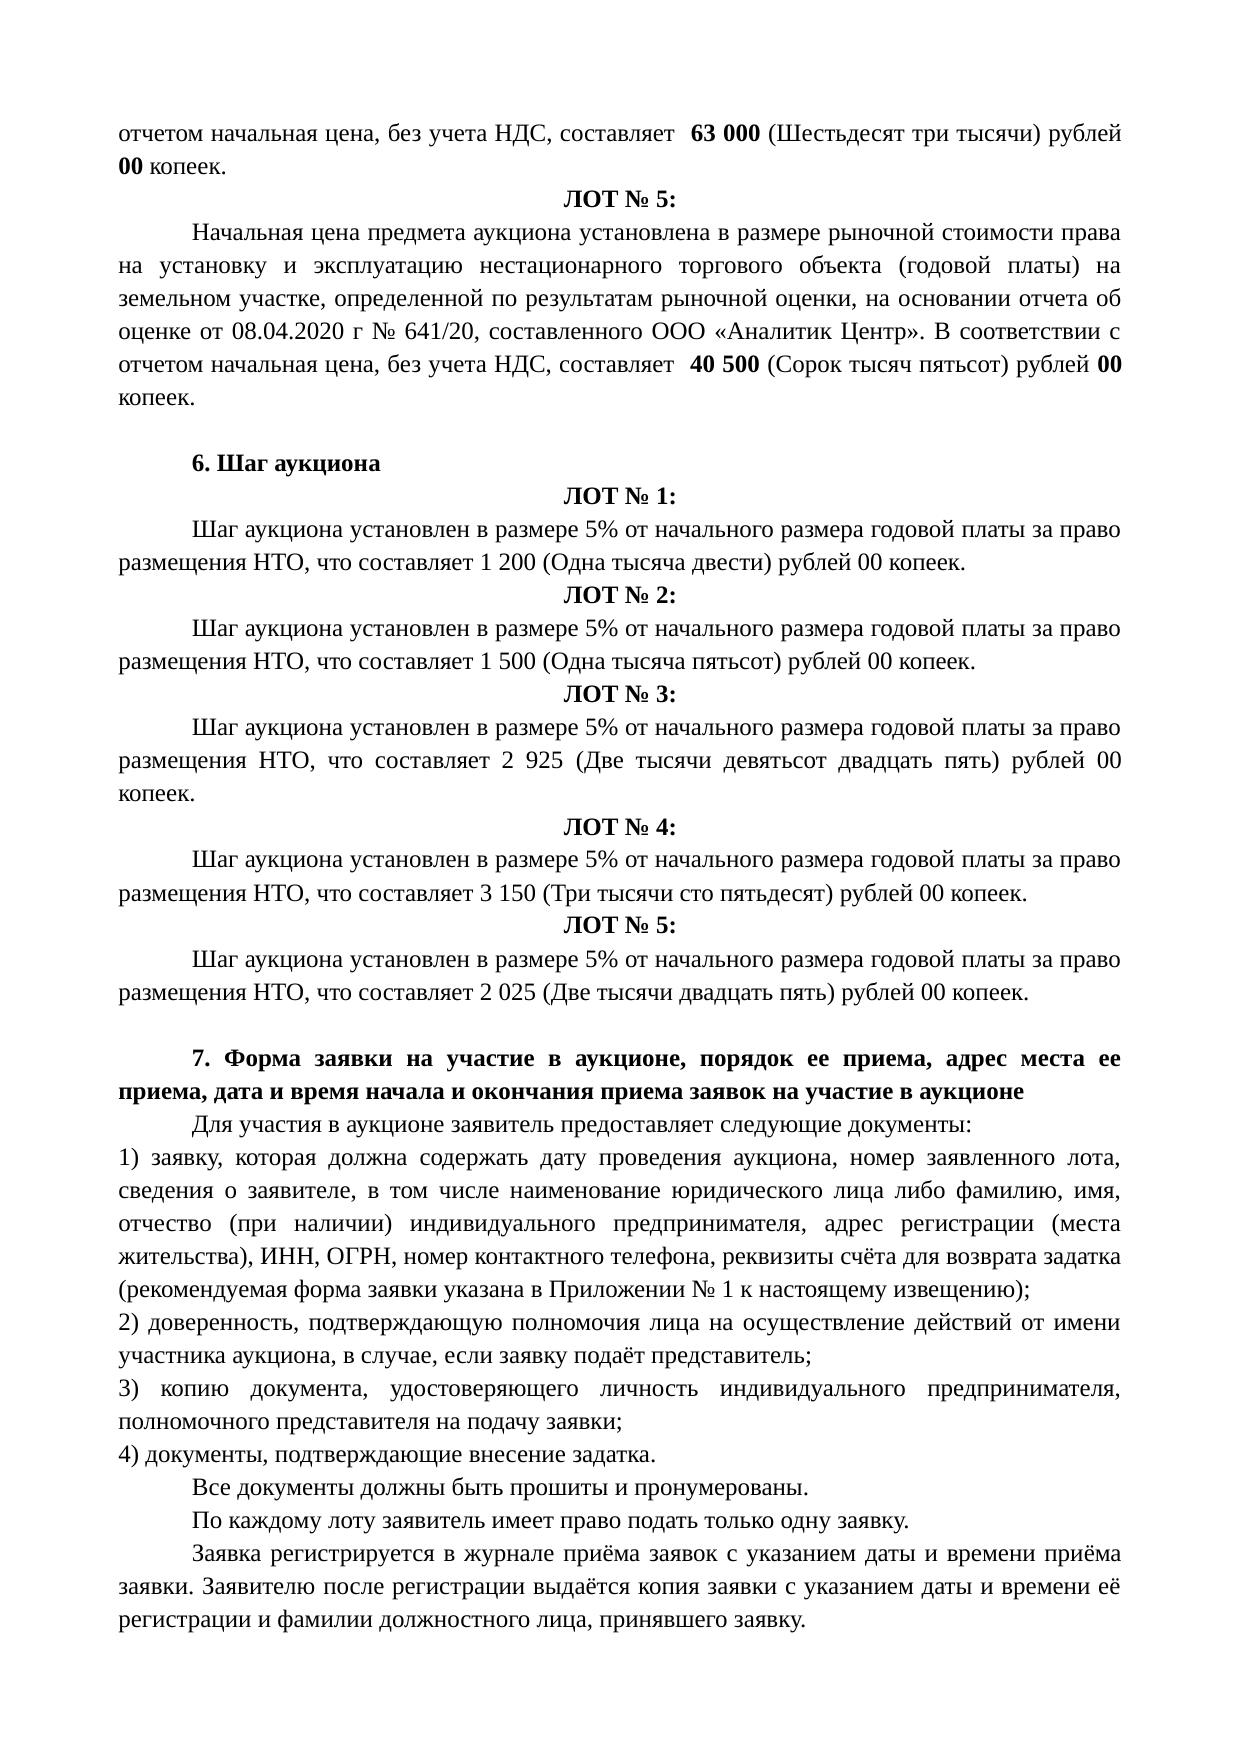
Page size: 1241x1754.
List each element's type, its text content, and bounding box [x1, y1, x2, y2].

text Для участия в аукционе заявитель предоставляет следующие документы: [118, 1109, 1122, 1137]
text 6. Шаг аукциона [118, 448, 1122, 477]
text ЛОТ № 5: [118, 184, 1122, 213]
text Шаг аукциона установлен в размере 5% от начального размера годовой платы за право размещения НТО, что составляет 1 200 (Одна тысяча двести) рублей 00 копеек. [118, 514, 1122, 576]
text 2) доверенность, подтверждающую полномочия лица на осуществление действий от имени участника аукциона, в случае, если заявку подаёт представитель; [118, 1307, 1122, 1369]
text Шаг аукциона установлен в размере 5% от начального размера годовой платы за право размещения НТО, что составляет 2 925 (Две тысячи девятьсот двадцать пять) рублей 00 копеек. [118, 712, 1122, 807]
text Заявка регистрируется в журнале приёма заявок с указанием даты и времени приёма заявки. Заявителю после регистрации выдаётся копия заявки с указанием даты и времени её регистрации и фамилии должностного лица, принявшего заявку. [118, 1538, 1122, 1633]
text ЛОТ № 1: [118, 481, 1122, 510]
text Все документы должны быть прошиты и пронумерованы. [118, 1472, 1122, 1501]
text Шаг аукциона установлен в размере 5% от начального размера годовой платы за право размещения НТО, что составляет 1 500 (Одна тысяча пятьсот) рублей 00 копеек. [118, 613, 1122, 675]
text ЛОТ № 4: [118, 812, 1122, 840]
text 4) документы, подтверждающие внесение задатка. [118, 1439, 1122, 1468]
text Начальная цена предмета аукциона установлена в размере рыночной стоимости права на установку и эксплуатацию нестационарного торгового объекта (годовой платы) на земельном участке, определенной по результатам рыночной оценки, на основании отчета об оценке от 08.04.2020 г № 641/20, составленного ООО «Аналитик Центр». В соответствии с отчетом начальная цена, без учета НДС, составляет 40 500 (Сорок тысяч пятьсот) рублей 00 копеек. [118, 217, 1122, 411]
text Шаг аукциона установлен в размере 5% от начального размера годовой платы за право размещения НТО, что составляет 2 025 (Две тысячи двадцать пять) рублей 00 копеек. [118, 944, 1122, 1005]
text По каждому лоту заявитель имеет право подать только одну заявку. [118, 1505, 1122, 1534]
text ЛОТ № 2: [118, 580, 1122, 609]
text 1) заявку, которая должна содержать дату проведения аукциона, номер заявленного лота, сведения о заявителе, в том числе наименование юридического лица либо фамилию, имя, отчество (при наличии) индивидуального предпринимателя, адрес регистрации (места жительства), ИНН, ОГРН, номер контактного телефона, реквизиты счёта для возврата задатка (рекомендуемая форма заявки указана в Приложении № 1 к настоящему извещению); [118, 1142, 1122, 1303]
text ЛОТ № 3: [118, 679, 1122, 708]
text 3) копию документа, удостоверяющего личность индивидуального предпринимателя, полномочного представителя на подачу заявки; [118, 1373, 1122, 1435]
text Шаг аукциона установлен в размере 5% от начального размера годовой платы за право размещения НТО, что составляет 3 150 (Три тысячи сто пятьдесят) рублей 00 копеек. [118, 844, 1122, 906]
text 7. Форма заявки на участие в аукционе, порядок ее приема, адрес места ее приема, дата и время начала и окончания приема заявок на участие в аукционе [118, 1043, 1122, 1104]
text отчетом начальная цена, без учета НДС, составляет 63 000 (Шестьдесят три тысячи) рублей 00 копеек. [118, 118, 1122, 180]
text ЛОТ № 5: [118, 911, 1122, 939]
